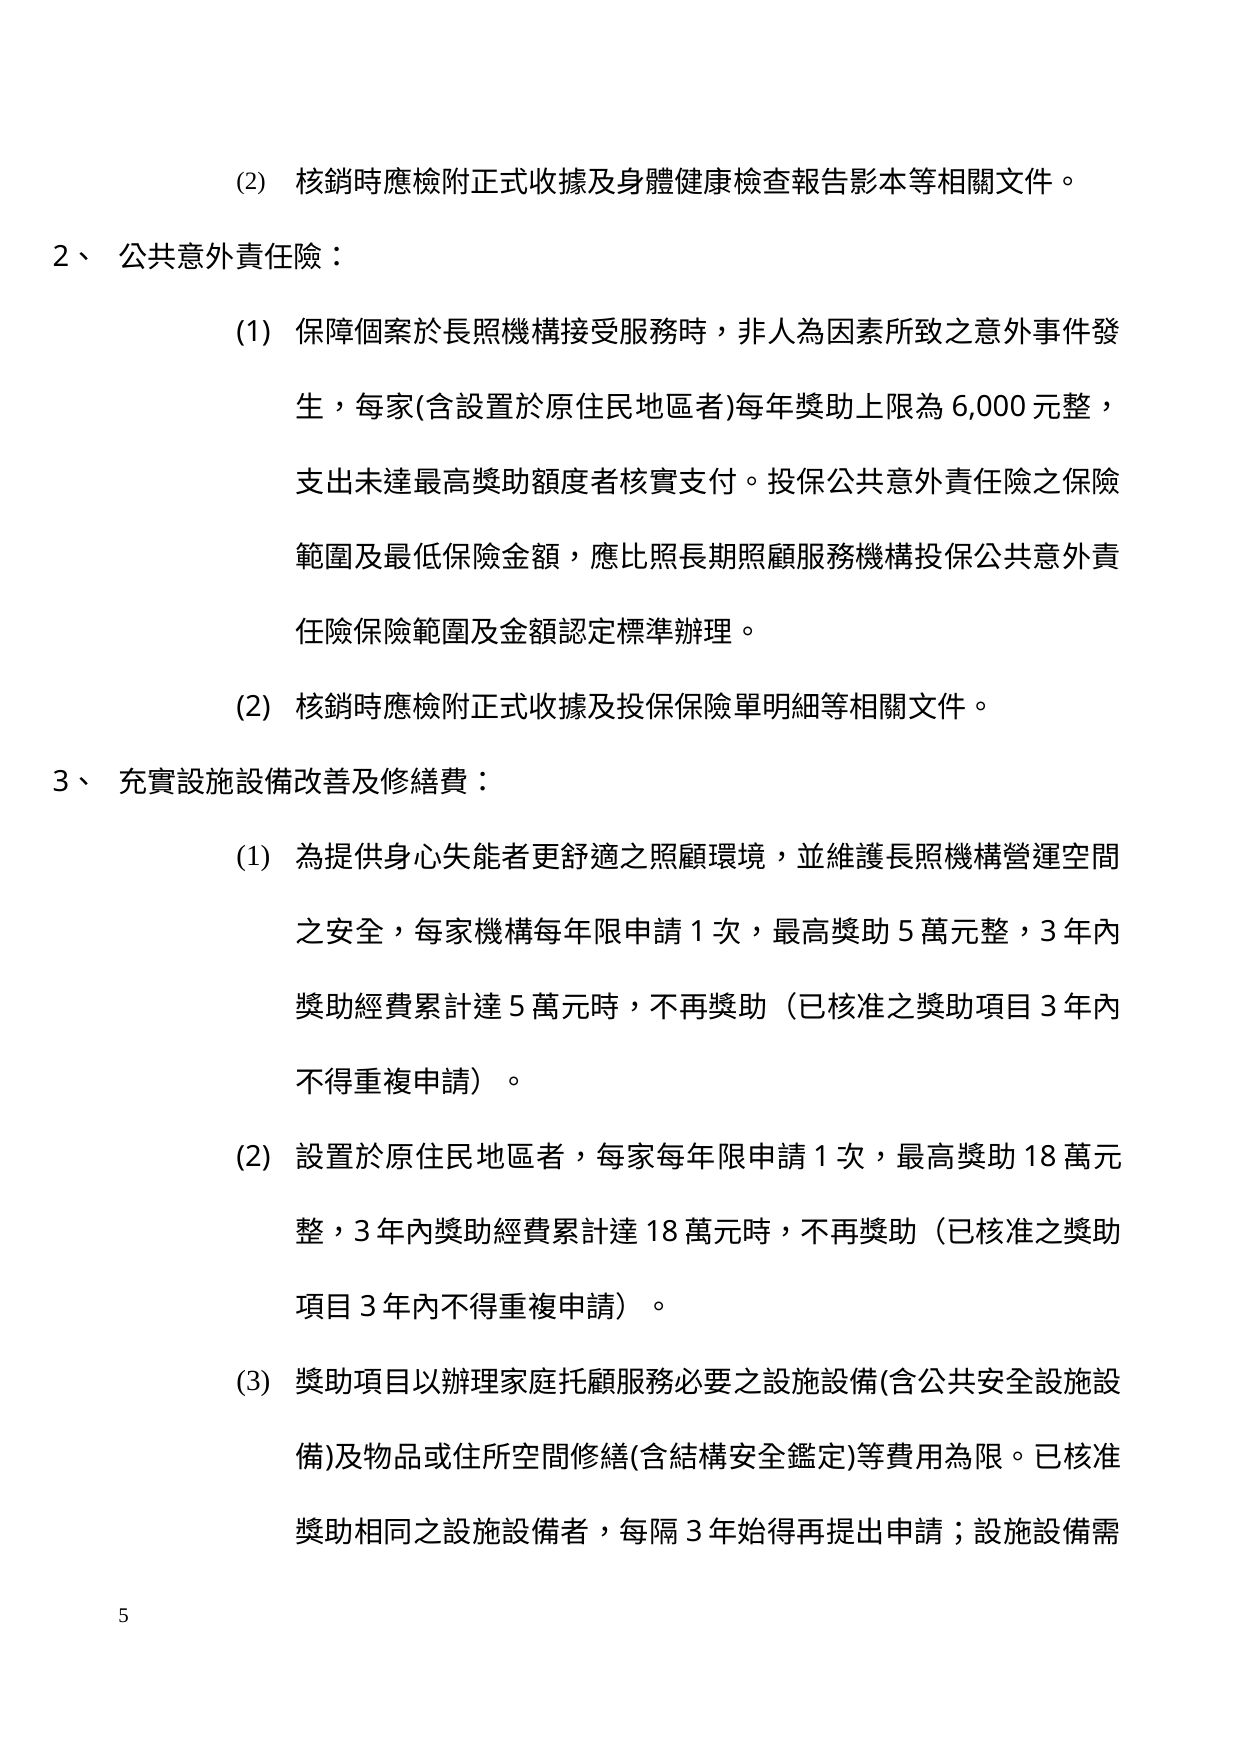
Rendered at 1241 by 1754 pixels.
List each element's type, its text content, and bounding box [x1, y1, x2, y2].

list 獎助項目以辦理家庭托顧服務必要之設施設備(含公共安全設施設備)及物品或住所空間修繕(含結構安全鑑定)等費用為限。已核准獎助相同之設施設備者，每隔3年始得再提出申請；設施設備需 [236, 1336, 1122, 1561]
list 公共意外責任險： [52, 211, 1122, 286]
list 設置於原住民地區者，每家每年限申請1次，最高獎助18萬元整，3年內獎助經費累計達18萬元時，不再獎助（已核准之獎助項目3年內不得重複申請）。 [236, 1111, 1122, 1336]
list 充實設施設備改善及修繕費： [52, 736, 1122, 811]
list 核銷時應檢附正式收據及投保保險單明細等相關文件。 [236, 661, 1122, 736]
list 核銷時應檢附正式收據及身體健康檢查報告影本等相關文件。 [236, 136, 1122, 211]
list 保障個案於長照機構接受服務時，非人為因素所致之意外事件發生，每家(含設置於原住民地區者)每年獎助上限為6,000元整，支出未達最高獎助額度者核實支付。投保公共意外責任險之保險範圍及最低保險金額，應比照長期照顧服務機構投保公共意外責任險保險範圍及金額認定標準辦理。 [236, 286, 1122, 661]
list 為提供身心失能者更舒適之照顧環境，並維護長照機構營運空間之安全，每家機構每年限申請1次，最高獎助5萬元整，3年內獎助經費累計達5萬元時，不再獎助（已核准之獎助項目3年內不得重複申請）。 [236, 811, 1122, 1111]
